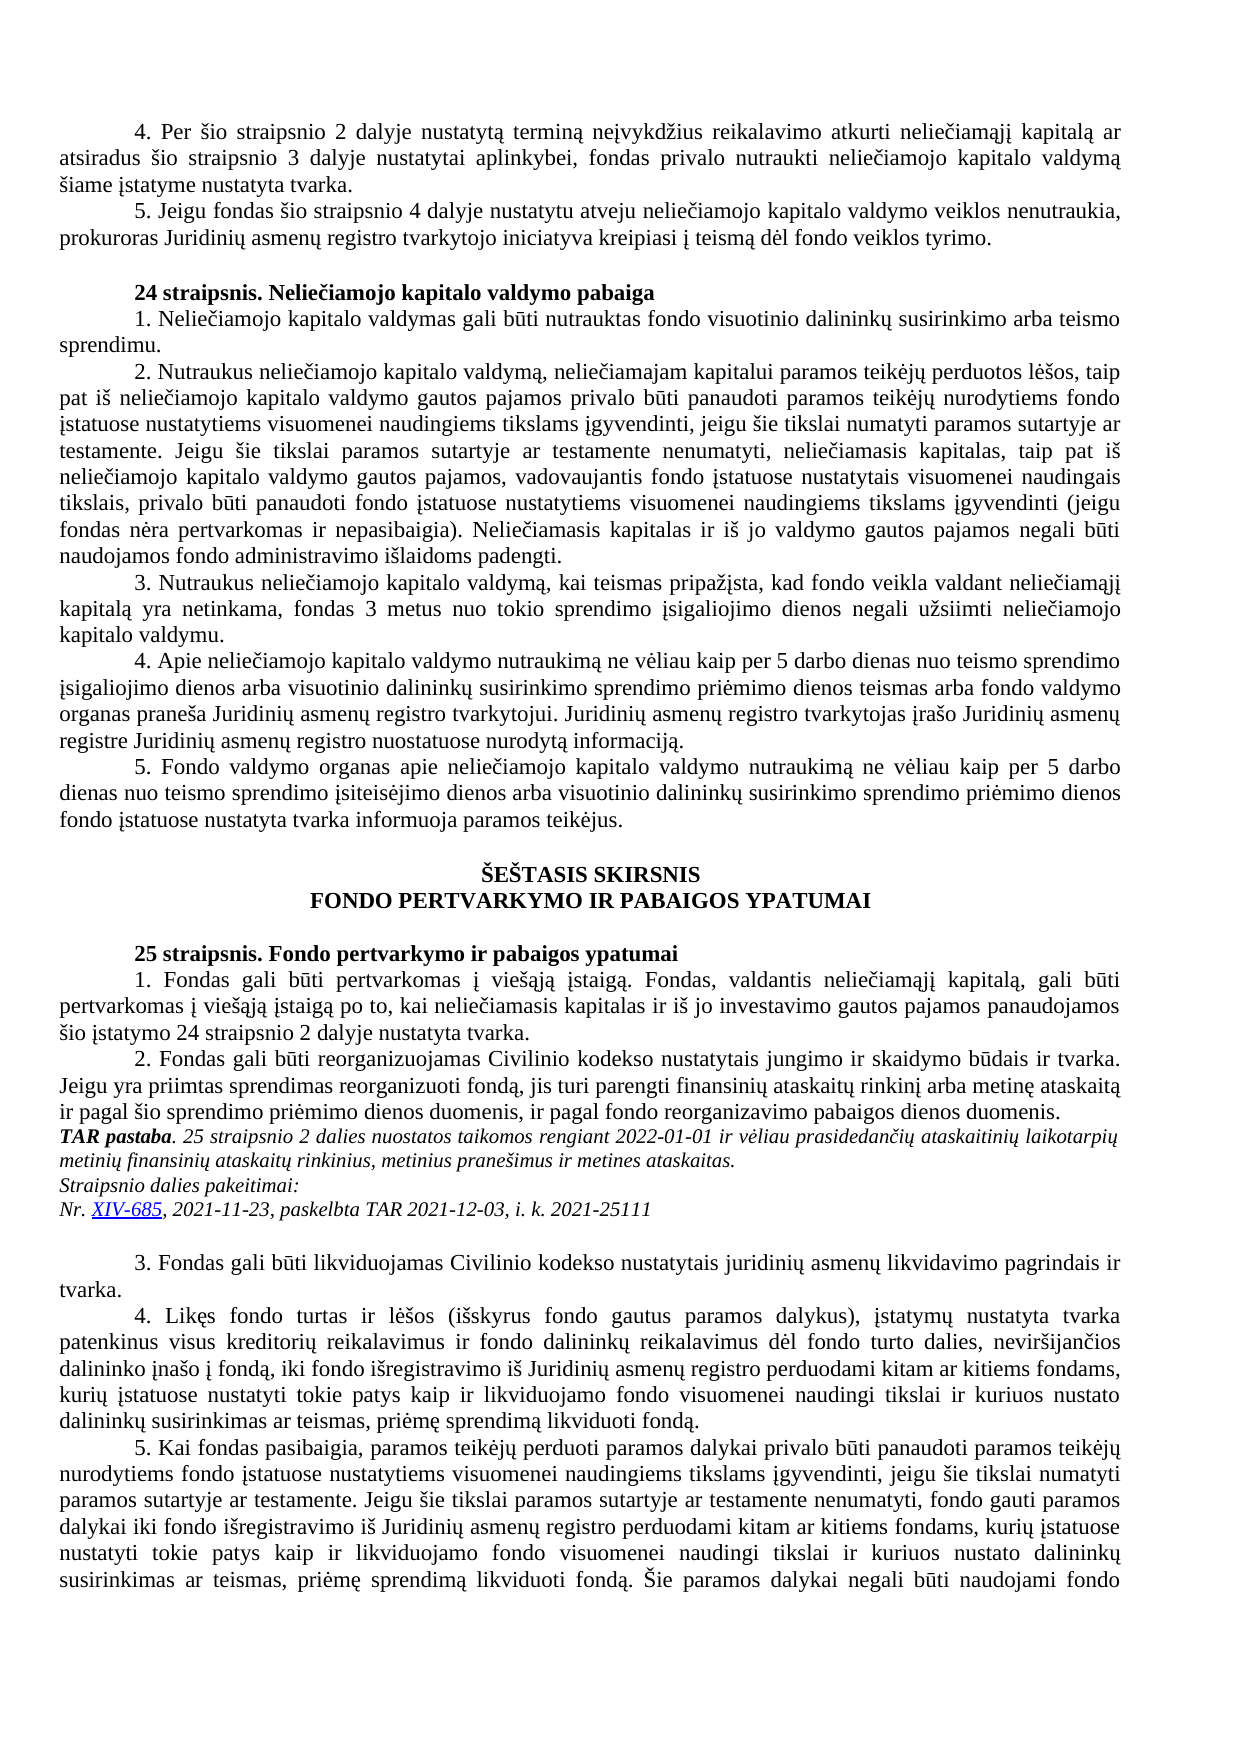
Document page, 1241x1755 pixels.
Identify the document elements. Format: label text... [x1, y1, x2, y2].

text 24 straipsnis. Neliečiamojo kapitalo valdymo pabaiga [59, 279, 1122, 305]
text 4. Likęs fondo turtas ir lėšos (išskyrus fondo gautus paramos dalykus), įstatymų nustatyta tvarka patenkinus visus kreditorių reikalavimus ir fondo dalininkų reikalavimus dėl fondo turto dalies, neviršijančios dalininko įnašo į fondą, iki fondo išregistravimo iš Juridinių asmenų registro perduodami kitam ar kitiems fondams, kurių įstatuose nustatyti tokie patys kaip ir likviduojamo fondo visuomenei naudingi tikslai ir kuriuos nustato dalininkų susirinkimas ar teismas, priėmę sprendimą likviduoti fondą. [59, 1302, 1122, 1434]
text 25 straipsnis. Fondo pertvarkymo ir pabaigos ypatumai [59, 940, 1122, 966]
text Nr. XIV-685, 2021-11-23, paskelbta TAR 2021-12-03, i. k. 2021-25111 [59, 1197, 1122, 1221]
text 3. Nutraukus neliečiamojo kapitalo valdymą, kai teismas pripažįsta, kad fondo veikla valdant neliečiamąjį kapitalą yra netinkama, fondas 3 metus nuo tokio sprendimo įsigaliojimo dienos negali užsiimti neliečiamojo kapitalo valdymu. [59, 568, 1122, 648]
text 2. Nutraukus neliečiamojo kapitalo valdymą, neliečiamajam kapitalui paramos teikėjų perduotos lėšos, taip pat iš neliečiamojo kapitalo valdymo gautos pajamos privalo būti panaudoti paramos teikėjų nurodytiems fondo įstatuose nustatytiems visuomenei naudingiems tikslams įgyvendinti, jeigu šie tikslai numatyti paramos sutartyje ar testamente. Jeigu šie tikslai paramos sutartyje ar testamente nenumatyti, neliečiamasis kapitalas, taip pat iš neliečiamojo kapitalo valdymo gautos pajamos, vadovaujantis fondo įstatuose nustatytais visuomenei naudingais tikslais, privalo būti panaudoti fondo įstatuose nustatytiems visuomenei naudingiems tikslams įgyvendinti (jeigu fondas nėra pertvarkomas ir nepasibaigia). Neliečiamasis kapitalas ir iš jo valdymo gautos pajamos negali būti naudojamos fondo administravimo išlaidoms padengti. [59, 358, 1122, 568]
text TAR pastaba. 25 straipsnio 2 dalies nuostatos taikomos rengiant 2022-01-01 ir vėliau prasidedančių ataskaitinių laikotarpių metinių finansinių ataskaitų rinkinius, metinius pranešimus ir metines ataskaitas. [59, 1124, 1122, 1172]
text 4. Apie neliečiamojo kapitalo valdymo nutraukimą ne vėliau kaip per 5 darbo dienas nuo teismo sprendimo įsigaliojimo dienos arba visuotinio dalininkų susirinkimo sprendimo priėmimo dienos teismas arba fondo valdymo organas praneša Juridinių asmenų registro tvarkytojui. Juridinių asmenų registro tvarkytojas įrašo Juridinių asmenų registre Juridinių asmenų registro nuostatuose nurodytą informaciją. [59, 648, 1122, 753]
text 5. Jeigu fondas šio straipsnio 4 dalyje nustatytu atveju neliečiamojo kapitalo valdymo veiklos nenutraukia, prokuroras Juridinių asmenų registro tvarkytojo iniciatyva kreipiasi į teismą dėl fondo veiklos tyrimo. [59, 197, 1122, 250]
text 3. Fondas gali būti likviduojamas Civilinio kodekso nustatytais juridinių asmenų likvidavimo pagrindais ir tvarka. [59, 1249, 1122, 1302]
text 5. Kai fondas pasibaigia, paramos teikėjų perduoti paramos dalykai privalo būti panaudoti paramos teikėjų nurodytiems fondo įstatuose nustatytiems visuomenei naudingiems tikslams įgyvendinti, jeigu šie tikslai numatyti paramos sutartyje ar testamente. Jeigu šie tikslai paramos sutartyje ar testamente nenumatyti, fondo gauti paramos dalykai iki fondo išregistravimo iš Juridinių asmenų registro perduodami kitam ar kitiems fondams, kurių įstatuose nustatyti tokie patys kaip ir likviduojamo fondo visuomenei naudingi tikslai ir kuriuos nustato dalininkų susirinkimas ar teismas, priėmę sprendimą likviduoti fondą. Šie paramos dalykai negali būti naudojami fondo [59, 1434, 1122, 1592]
text FONDO PERTVARKYMO IR PABAIGOS YPATUMAI [59, 887, 1122, 913]
text ŠEŠTASIS SKIRSNIS [59, 861, 1122, 887]
text 5. Fondo valdymo organas apie neliečiamojo kapitalo valdymo nutraukimą ne vėliau kaip per 5 darbo dienas nuo teismo sprendimo įsiteisėjimo dienos arba visuotinio dalininkų susirinkimo sprendimo priėmimo dienos fondo įstatuose nustatyta tvarka informuoja paramos teikėjus. [59, 753, 1122, 832]
text 4. Per šio straipsnio 2 dalyje nustatytą terminą neįvykdžius reikalavimo atkurti neliečiamąjį kapitalą ar atsiradus šio straipsnio 3 dalyje nustatytai aplinkybei, fondas privalo nutraukti neliečiamojo kapitalo valdymą šiame įstatyme nustatyta tvarka. [59, 118, 1122, 197]
text 1. Neliečiamojo kapitalo valdymas gali būti nutrauktas fondo visuotinio dalininkų susirinkimo arba teismo sprendimu. [59, 305, 1122, 358]
text 1. Fondas gali būti pertvarkomas į viešąją įstaigą. Fondas, valdantis neliečiamąjį kapitalą, gali būti pertvarkomas į viešąją įstaigą po to, kai neliečiamasis kapitalas ir iš jo investavimo gautos pajamos panaudojamos šio įstatymo 24 straipsnio 2 dalyje nustatyta tvarka. [59, 966, 1122, 1045]
text Straipsnio dalies pakeitimai: [59, 1172, 1122, 1197]
text 2. Fondas gali būti reorganizuojamas Civilinio kodekso nustatytais jungimo ir skaidymo būdais ir tvarka. Jeigu yra priimtas sprendimas reorganizuoti fondą, jis turi parengti finansinių ataskaitų rinkinį arba metinę ataskaitą ir pagal šio sprendimo priėmimo dienos duomenis, ir pagal fondo reorganizavimo pabaigos dienos duomenis. [59, 1045, 1122, 1124]
